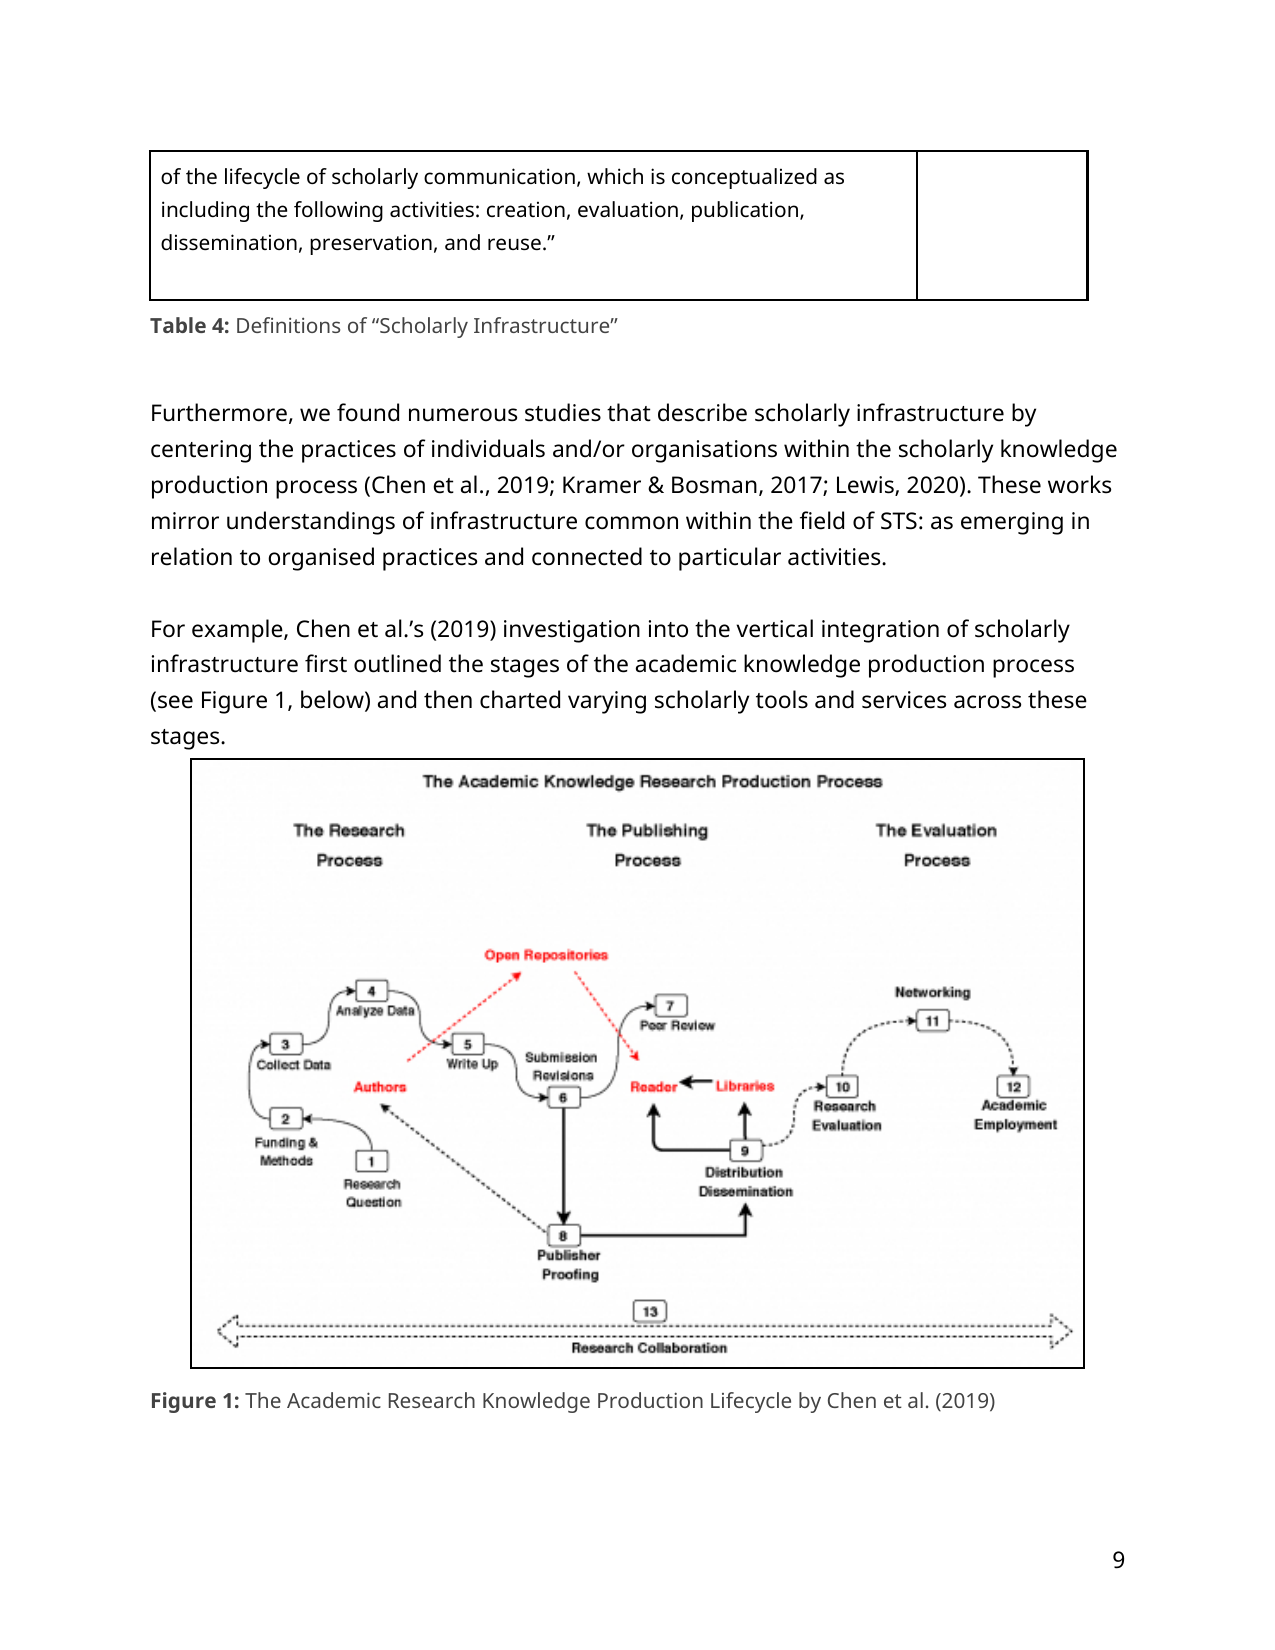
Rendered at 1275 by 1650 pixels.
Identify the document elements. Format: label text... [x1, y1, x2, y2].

table_cell [918, 152, 1086, 299]
text For example, Chen et al.’s (2019) investigation into the vertical integration of scholarly infrastructure first outlined the stages of the academic knowledge production process (see Figure 1, below) and then charted varying scholarly tools and services across these stages. [150, 612, 1125, 752]
subtitle Table 4: Definitions of “Scholarly Infrastructure” [150, 312, 1125, 340]
text Furthermore, we found numerous studies that describe scholarly infrastructure by centering the practices of individuals and/or organisations within the scholarly knowledge production process (Chen et al., 2019; Kramer & Bosman, 2017; Lewis, 2020). These works mirror understandings of infrastructure common within the field of STS: as emerging in relation to organised practices and connected to particular activities. [150, 397, 1125, 572]
picture [192, 760, 1083, 1367]
subtitle Figure 1: The Academic Research Knowledge Production Lifecycle by Chen et al. (2019) [150, 1386, 1125, 1415]
table_cell of the lifecycle of scholarly communication, which is conceptualized as including the following activities: creation, evaluation, publication, dissemination, preservation, and reuse.” [151, 152, 916, 299]
